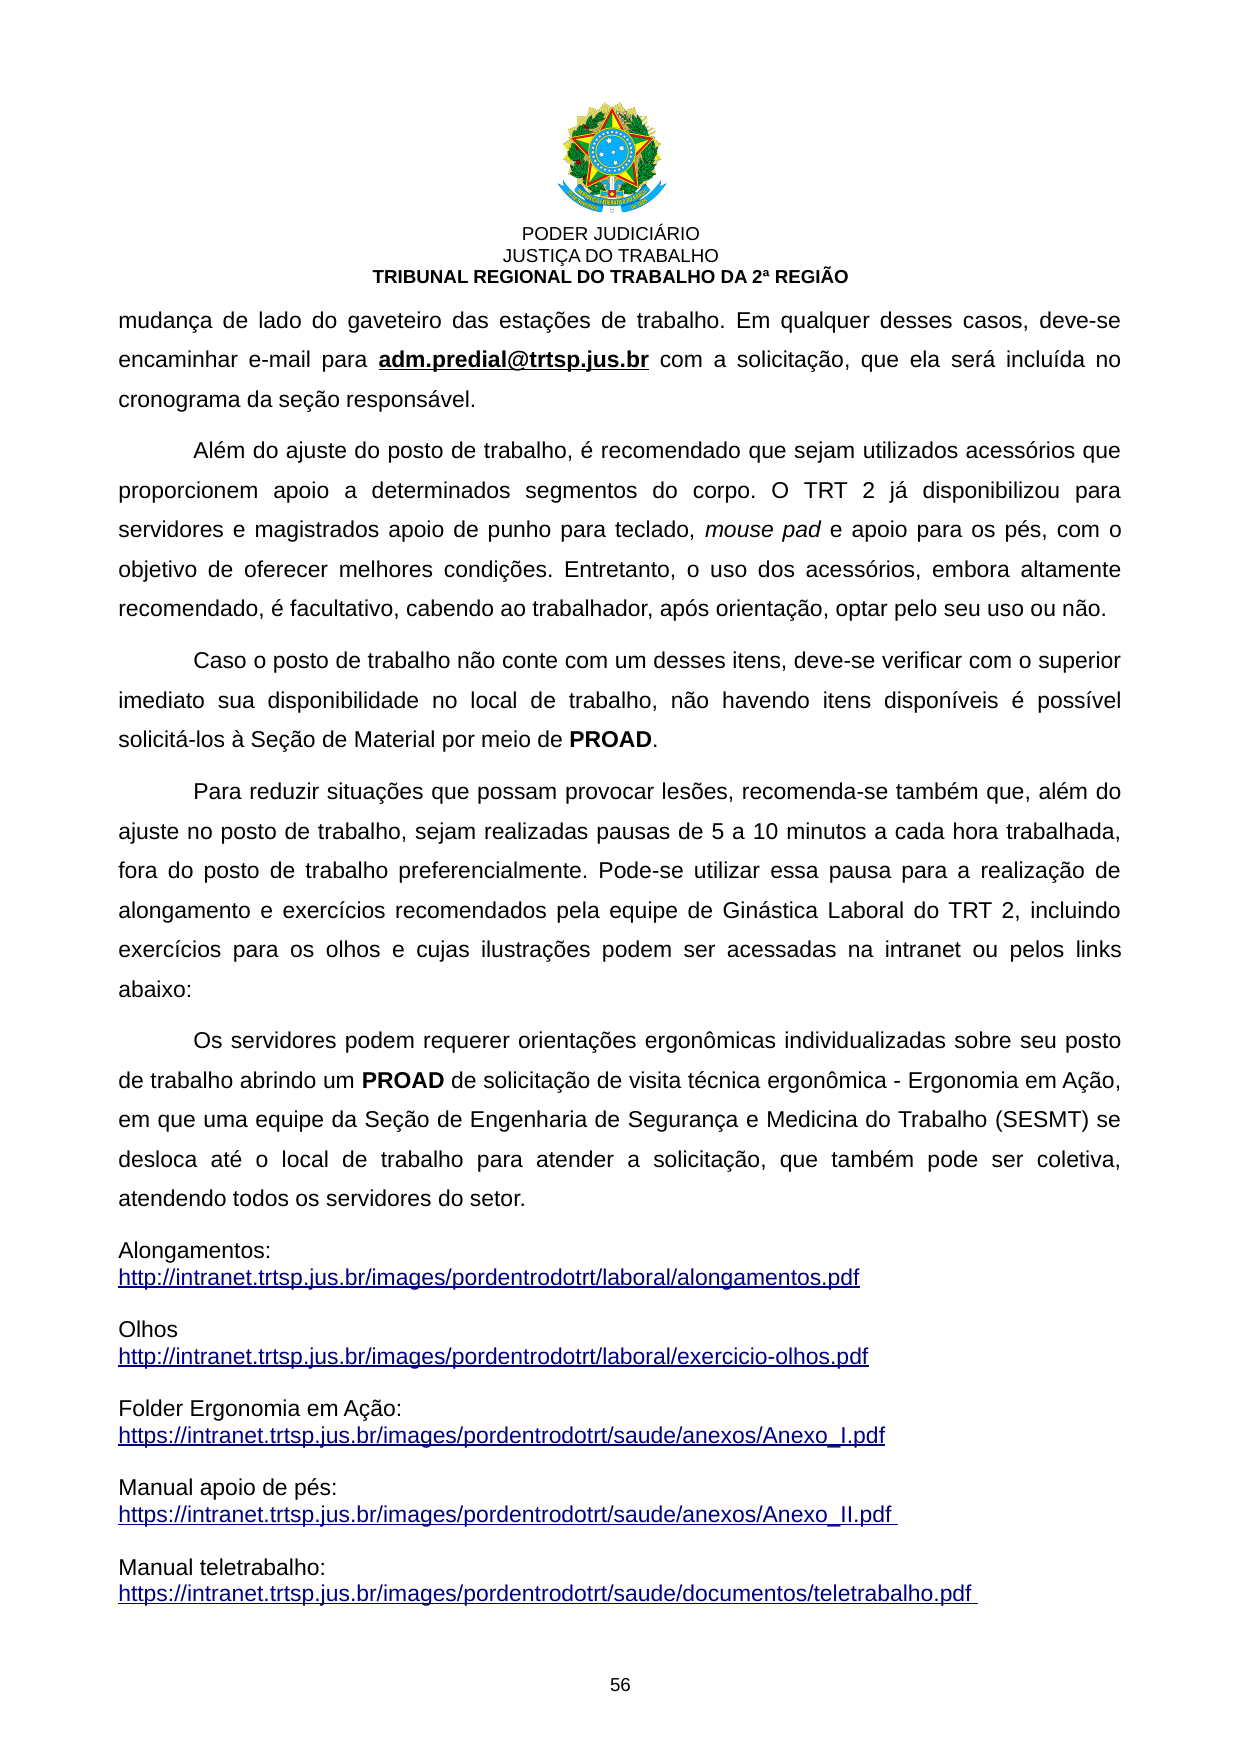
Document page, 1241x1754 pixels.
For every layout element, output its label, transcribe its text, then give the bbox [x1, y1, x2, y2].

text Folder Ergonomia em Ação: [118, 1395, 1122, 1422]
text Olhos [118, 1316, 1122, 1343]
text Caso o posto de trabalho não conte com um desses itens, deve-se verificar com o superior imediato sua disponibilidade no local de trabalho, não havendo itens disponíveis é possível solicitá-los à Seção de Material por meio de PROAD. [118, 647, 1122, 753]
text http://intranet.trtsp.jus.br/images/pordentrodotrt/laboral/exercicio-olhos.pdf [118, 1343, 1122, 1369]
text Além do ajuste do posto de trabalho, é recomendado que sejam utilizados acessórios que proporcionem apoio a determinados segmentos do corpo. O TRT 2 já disponibilizou para servidores e magistrados apoio de punho para teclado, mouse pad e apoio para os pés, com o objetivo de oferecer melhores condições. Entretanto, o uso dos acessórios, embora altamente recomendado, é facultativo, cabendo ao trabalhador, após orientação, optar pelo seu uso ou não. [118, 437, 1122, 622]
text Manual apoio de pés: [118, 1474, 1122, 1501]
text Os servidores podem requerer orientações ergonômicas individualizadas sobre seu posto de trabalho abrindo um PROAD de solicitação de visita técnica ergonômica - Ergonomia em Ação, em que uma equipe da Seção de Engenharia de Segurança e Medicina do Trabalho (SESMT) se desloca até o local de trabalho para atender a solicitação, que também pode ser coletiva, atendendo todos os servidores do setor. [118, 1027, 1122, 1212]
text https://intranet.trtsp.jus.br/images/pordentrodotrt/saude/anexos/Anexo_II.pdf [118, 1501, 1122, 1527]
text https://intranet.trtsp.jus.br/images/pordentrodotrt/saude/anexos/Anexo_I.pdf [118, 1422, 1122, 1448]
text https://intranet.trtsp.jus.br/images/pordentrodotrt/saude/documentos/teletrabalho.pdf [118, 1580, 1122, 1606]
text http://intranet.trtsp.jus.br/images/pordentrodotrt/laboral/alongamentos.pdf [118, 1263, 1122, 1290]
text Para reduzir situações que possam provocar lesões, recomenda-se também que, além do ajuste no posto de trabalho, sejam realizadas pausas de 5 a 10 minutos a cada hora trabalhada, fora do posto de trabalho preferencialmente. Pode-se utilizar essa pausa para a realização de alongamento e exercícios recomendados pela equipe de Ginástica Laboral do TRT 2, incluindo exercícios para os olhos e cujas ilustrações podem ser acessadas na intranet ou pelos links abaixo: [118, 778, 1122, 1002]
text mudança de lado do gaveteiro das estações de trabalho. Em qualquer desses casos, deve-se encaminhar e-mail para adm.predial@trtsp.jus.br com a solicitação, que ela será incluída no cronograma da seção responsável. [118, 307, 1122, 412]
text Manual teletrabalho: [118, 1553, 1122, 1580]
text Alongamentos: [118, 1237, 1122, 1263]
